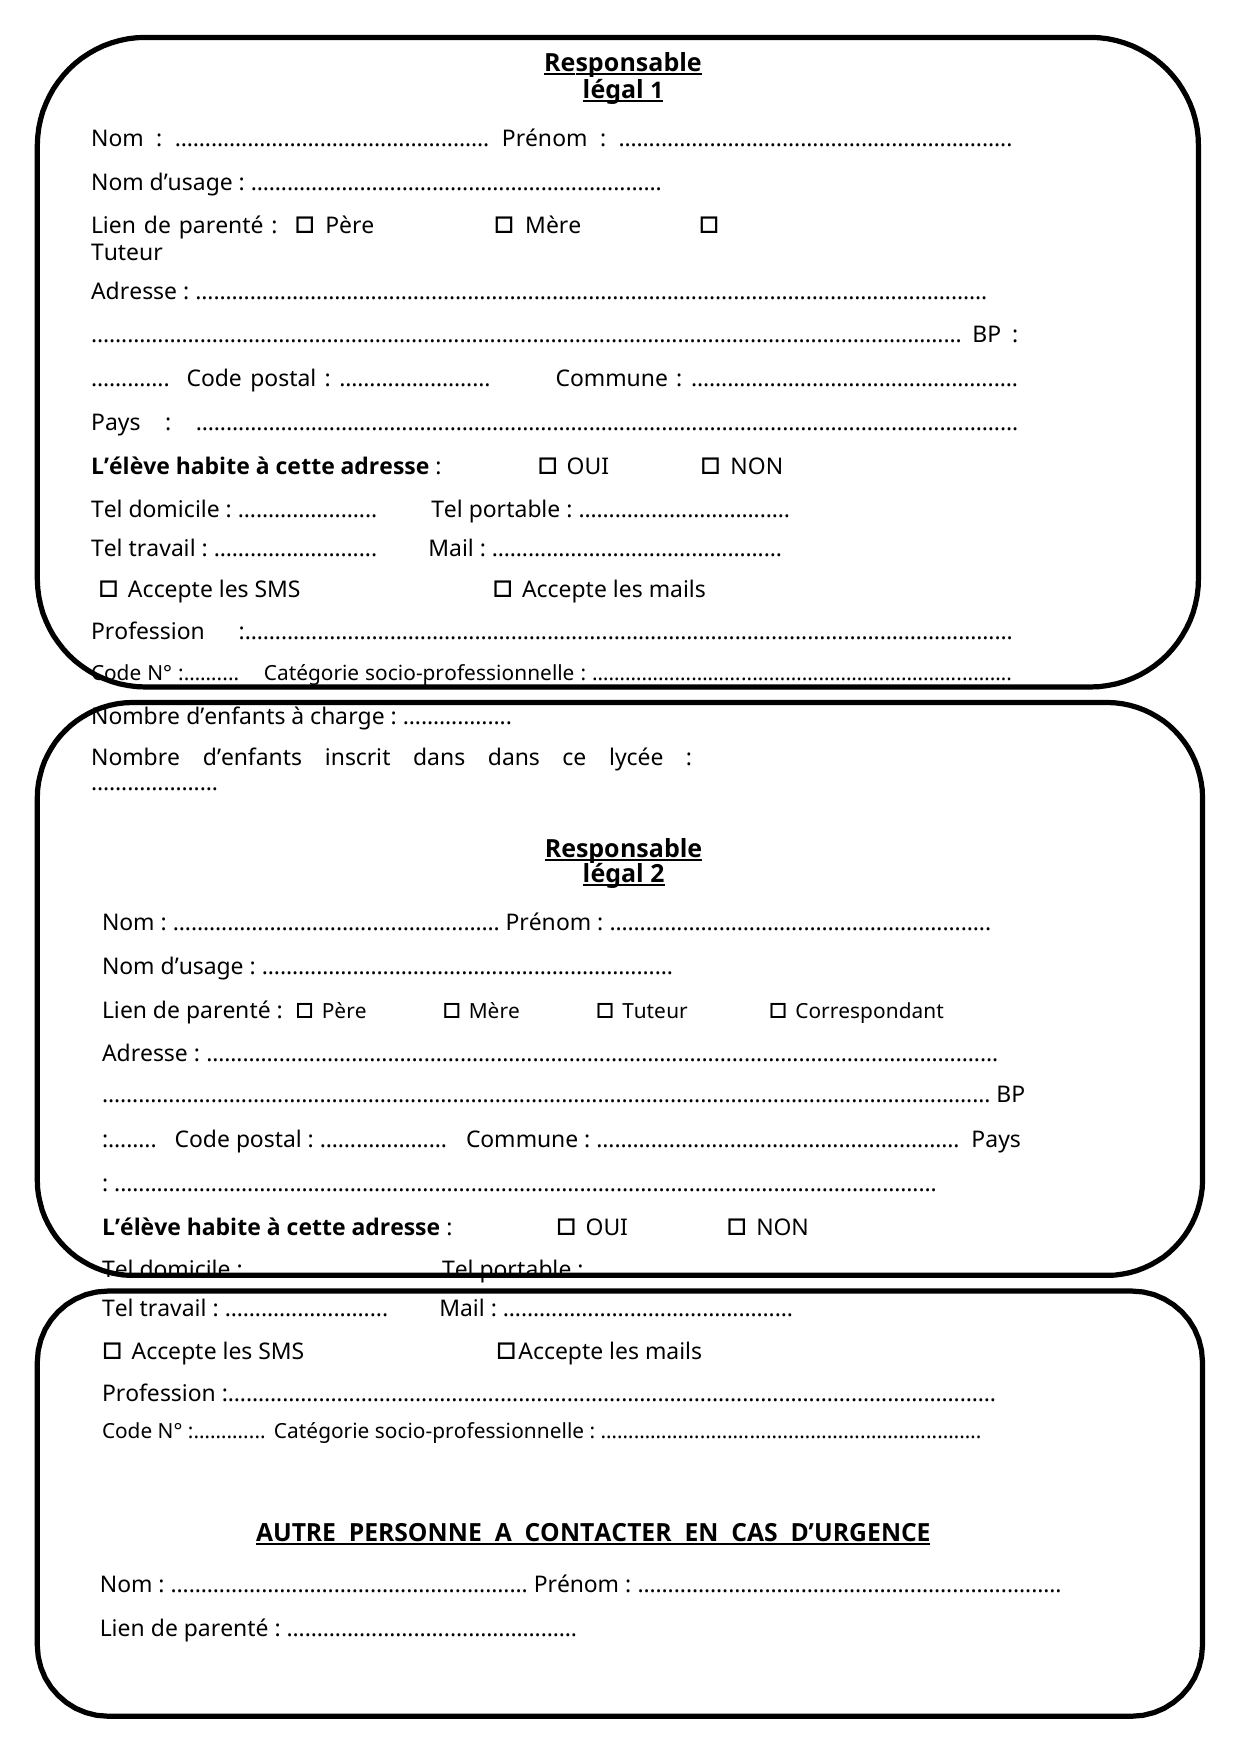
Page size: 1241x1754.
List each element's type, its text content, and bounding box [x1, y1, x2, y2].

text  Accepte les SMS  Accepte les mails [91, 573, 708, 604]
text  Accepte les SMS Accepte les mails [102, 1335, 1107, 1366]
text Adresse : ………………………………………………..…………………………………………...…………………… [91, 275, 1017, 306]
text Lien de parenté :  Père  Mère  Tuteur  Correspondant [102, 994, 1107, 1025]
text Nom : …………………………...….………..…… Prénom : ……...…………….……..……………….……….. Nom d’usage : ……………………………………………………..…… [102, 906, 1023, 981]
text Nom : ……………………………..………..…… Prénom : ……...………………...…….……..……………….. Nom d’usage : ……………………………………………………..…… [91, 122, 1012, 198]
text ………………………………………….…………………………………………...……………………..………………… BP :…….. Code postal : ………………… Commune : …………..……..………………………..……… Pays : ..…………………………………………………………………...…………………..…………………………… [102, 1078, 1028, 1198]
text Tel travail : ……………………... Mail : ………………………………………… [91, 532, 810, 563]
text ……………………………………….……………………...……………………………………..……………………… BP :…………. Code postal : ……………….…… Commune : …………..……..………………………..… Pays : ..…………………………………………………………………………………..……………………...………… L’élève habite à cette adresse :  OUI  NON [91, 318, 1018, 481]
text Tel travail : ……………………... Mail : ………………………………………… [102, 1292, 1107, 1323]
text AUTRE PERSONNE A CONTACTER EN CAS D’URGENCE [79, 1514, 1107, 1548]
text Adresse : ……………………………………………………………………………..…………………..………….…… [102, 1037, 1107, 1068]
text Tel domicile : ……………...….. Tel portable : …………………………….. [102, 1255, 1107, 1282]
text L’élève habite à cette adresse :  OUI  NON [102, 1211, 1028, 1242]
text Nombre d’enfants inscrit dans dans ce lycée : ………………… [91, 744, 692, 794]
text Profession :……………………………………...……..…………………..…………………………………………… [102, 1377, 1107, 1408]
text Lien de parenté :  Père  Mère  Tuteur [91, 210, 719, 264]
text Responsable légal 2 [522, 836, 724, 886]
text Tel domicile : ……………...….. Tel portable : …………………………….. [91, 494, 811, 521]
text Responsable légal 1 [521, 48, 724, 102]
text Nom : ………………………………………...…..…… Prénom : ……...………………………...…….……..……..…….. Lien de parenté : ……………………...………………… [99, 1568, 1098, 1644]
text Profession :……………………………..…………………....……………………………………….………………… Code N° :…….... Catégorie socio-professionnelle : ………………………..……………………….………...……. Nombre d’enfants à charge : ……….….…. [91, 615, 1012, 731]
text Code N° :……….... Catégorie socio-professionnelle : ……………………………..……………………...……. [102, 1419, 1107, 1442]
